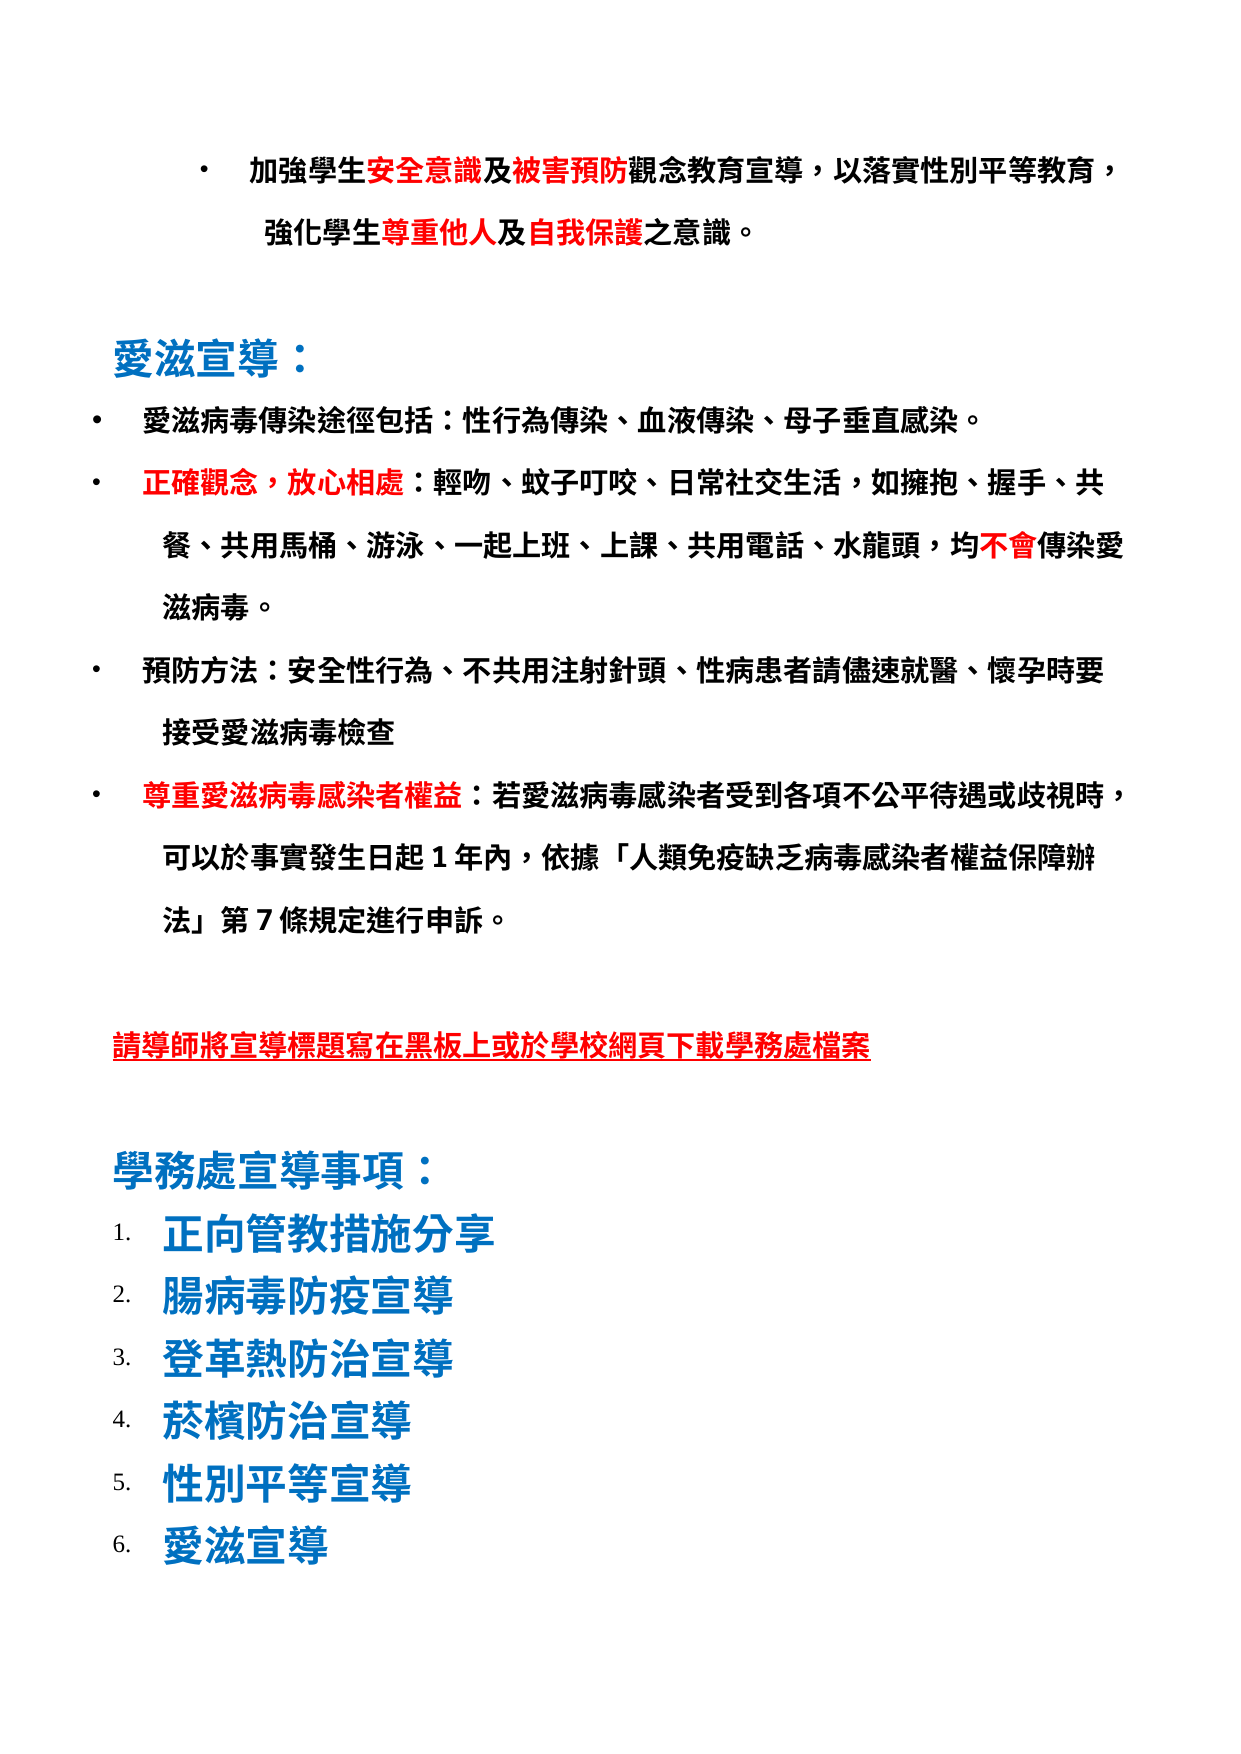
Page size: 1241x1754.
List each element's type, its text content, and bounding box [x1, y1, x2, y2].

list 菸檳防治宣導 [112, 1377, 1128, 1439]
list 正確觀念，放心相處：輕吻、蚊子叮咬、日常社交生活，如擁抱、握手、共餐、共用馬桶、游泳、一起上班、上課、共用電話、水龍頭，均不會傳染愛滋病毒。 [92, 439, 1128, 627]
list 登革熱防治宣導 [112, 1314, 1128, 1377]
text 請導師將宣導標題寫在黑板上或於學校網頁下載學務處檔案 [112, 1002, 1128, 1064]
list 尊重愛滋病毒感染者權益：若愛滋病毒感染者受到各項不公平待遇或歧視時，可以於事實發生日起1年內，依據「人類免疫缺乏病毒感染者權益保障辦法」第7條規定進行申訴。 [92, 752, 1128, 939]
text 愛滋宣導： [112, 314, 1128, 377]
list 正向管教措施分享 [112, 1189, 1128, 1252]
list 加強學生安全意識及被害預防觀念教育宣導，以落實性別平等教育，強化學生尊重他人及自我保護之意識。 [199, 127, 1128, 252]
list 愛滋病毒傳染途徑包括：性行為傳染、血液傳染、母子垂直感染。 [92, 377, 1128, 439]
list 腸病毒防疫宣導 [112, 1252, 1128, 1314]
list 預防方法：安全性行為、不共用注射針頭、性病患者請儘速就醫、懷孕時要接受愛滋病毒檢查 [92, 627, 1128, 752]
list 愛滋宣導 [112, 1502, 1128, 1564]
text 學務處宣導事項： [112, 1127, 1128, 1189]
list 性別平等宣導 [112, 1439, 1128, 1502]
